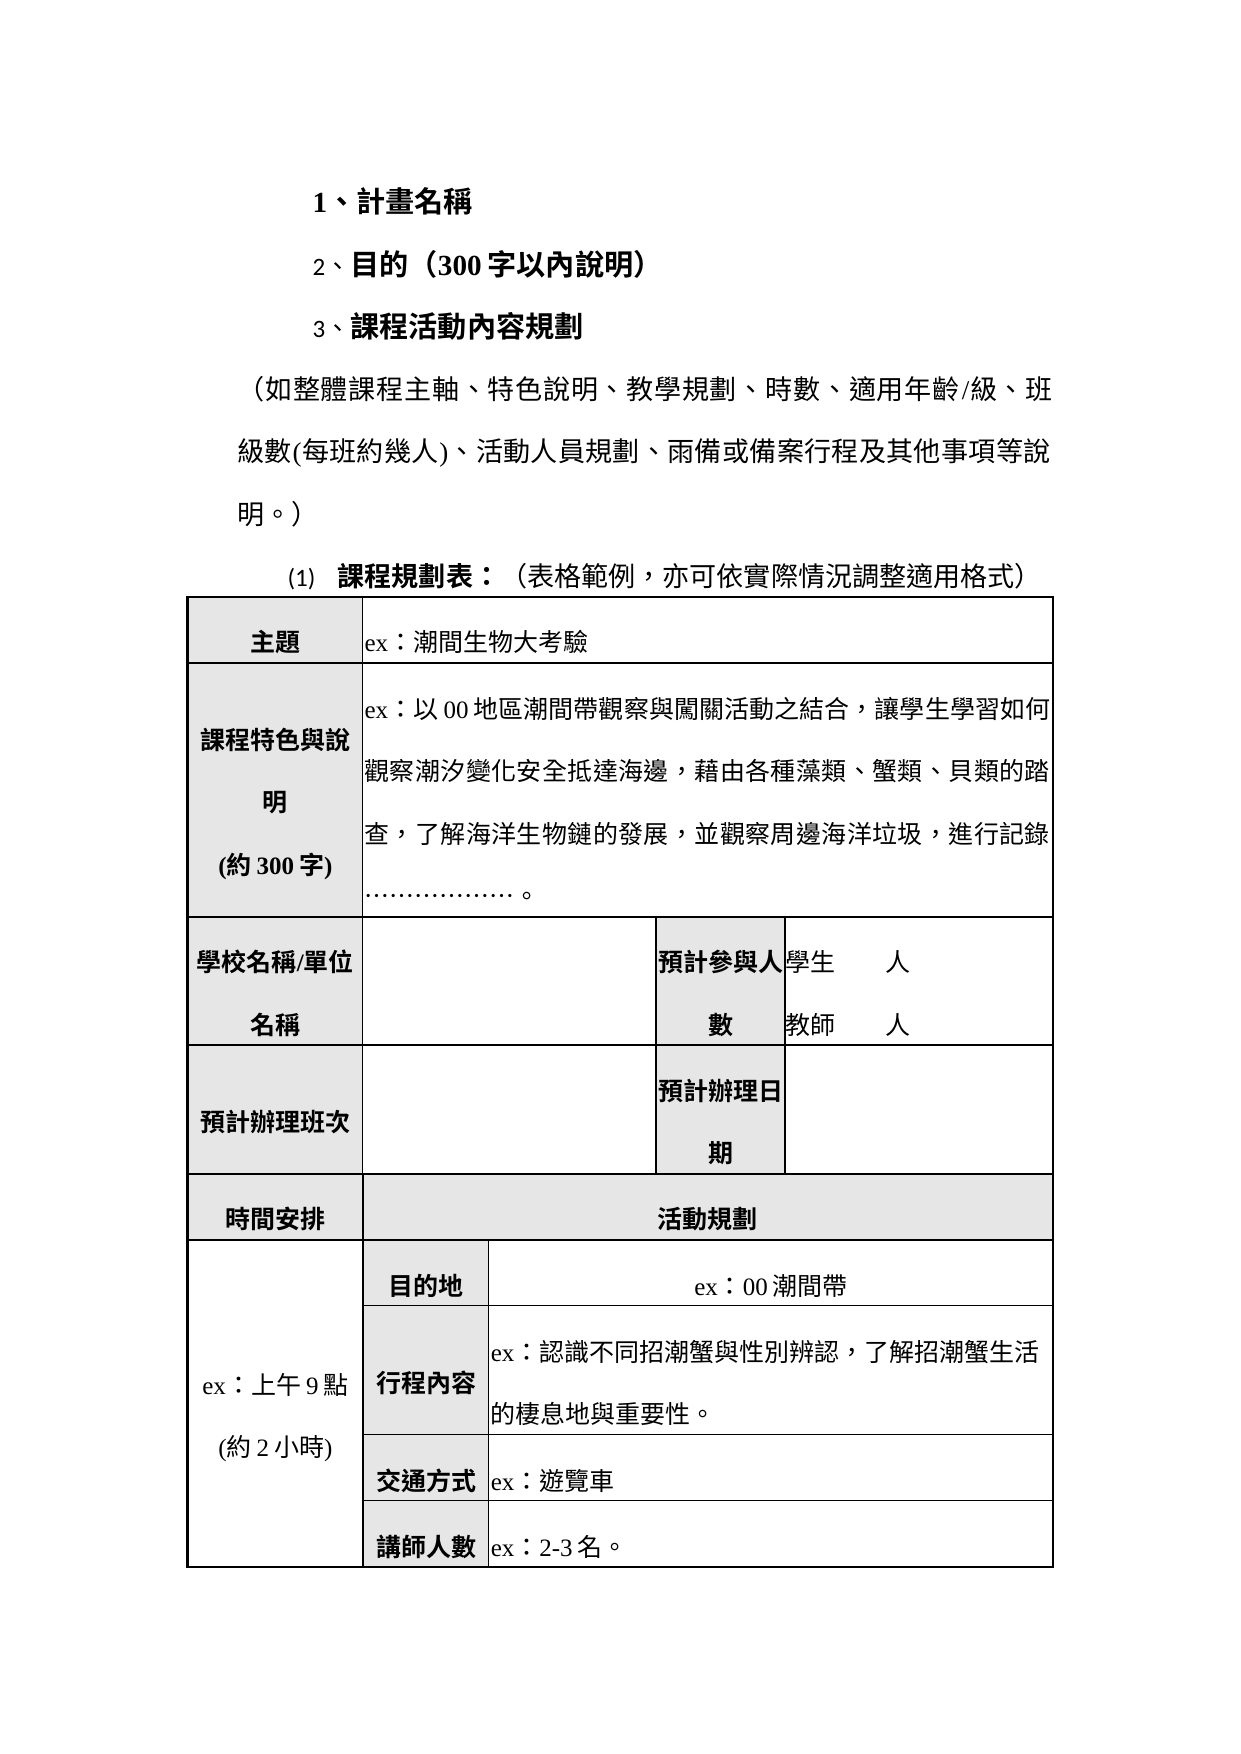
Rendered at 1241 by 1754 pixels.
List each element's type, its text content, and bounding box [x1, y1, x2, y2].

list 課程活動內容規劃 [312, 283, 1053, 346]
table_cell 課程特色與說明 (約300字) [189, 664, 362, 916]
table_cell 預計辦理班次 [189, 1046, 362, 1173]
table_cell 講師人數 [364, 1501, 488, 1566]
table_cell ex：遊覽車 [489, 1435, 1052, 1500]
table_cell 學生 人 教師 人 [786, 918, 1052, 1044]
table_cell 行程內容 [364, 1306, 488, 1434]
table_cell [363, 1046, 655, 1173]
table_cell ex：上午9點 (約2小時) [189, 1241, 362, 1566]
table_cell [363, 918, 655, 1044]
table_cell ex：00潮間帶 [489, 1241, 1052, 1305]
list 目的（300字以內說明） [312, 221, 1053, 283]
table_cell 預計參與人數 [657, 918, 784, 1044]
table_cell [786, 1046, 1052, 1173]
list 計畫名稱 [312, 158, 1053, 221]
text （如整體課程主軸、特色說明、教學規劃、時數、適用年齡/級、班級數(每班約幾人)、活動人員規劃、雨備或備案行程及其他事項等說明。） [237, 346, 1053, 533]
list 課程規劃表：（表格範例，亦可依實際情況調整適用格式） [287, 533, 1053, 596]
table_cell 目的地 [364, 1241, 488, 1305]
table_cell ex：認識不同招潮蟹與性別辨認，了解招潮蟹生活的棲息地與重要性。 [489, 1306, 1052, 1434]
table_header ex：潮間生物大考驗 [363, 598, 1052, 662]
table_cell 預計辦理日期 [657, 1046, 784, 1173]
table_cell 交通方式 [364, 1435, 488, 1500]
table_cell ex：2-3名。 [489, 1501, 1052, 1566]
table_header 主題 [189, 598, 362, 662]
table_cell ex：以00地區潮間帶觀察與闖關活動之結合，讓學生學習如何觀察潮汐變化安全抵達海邊，藉由各種藻類、蟹類、貝類的踏查，了解海洋生物鏈的發展，並觀察周邊海洋垃圾，進行記錄………………。 [363, 664, 1052, 916]
table_cell 時間安排 [189, 1175, 362, 1239]
table_cell 活動規劃 [364, 1175, 1052, 1239]
table_cell 學校名稱/單位名稱 [189, 918, 362, 1044]
